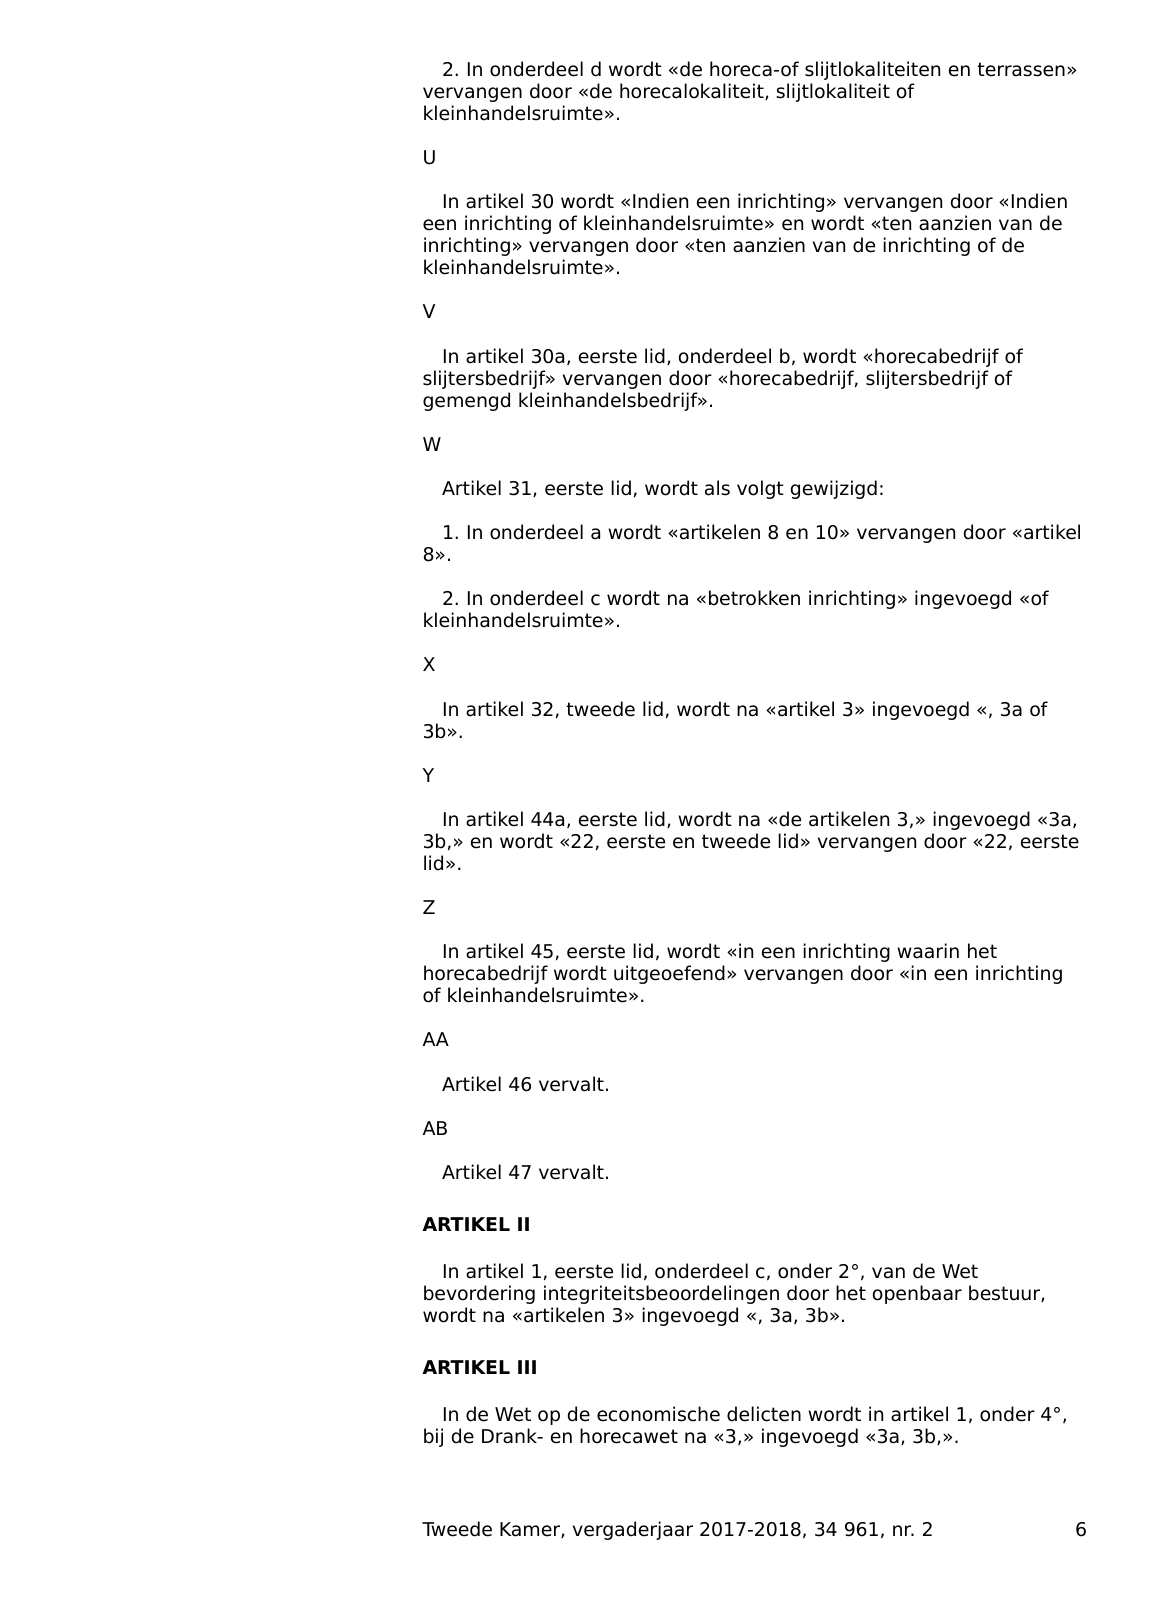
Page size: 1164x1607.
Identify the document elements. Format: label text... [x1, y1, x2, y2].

text Artikel 46 vervalt. [422, 1073, 1087, 1095]
text Y [422, 765, 1087, 787]
text In artikel 32, tweede lid, wordt na «artikel 3» ingevoegd «, 3a of 3b». [422, 698, 1087, 742]
subtitle ARTIKEL II [422, 1214, 1087, 1236]
text In artikel 44a, eerste lid, wordt na «de artikelen 3,» ingevoegd «3a, 3b,» en wordt «22, eerste en tweede lid» vervangen door «22, eerste lid». [422, 809, 1087, 875]
text AB [422, 1118, 1087, 1139]
text X [422, 654, 1087, 676]
text In artikel 45, eerste lid, wordt «in een inrichting waarin het horecabedrijf wordt uitgeoefend» vervangen door «in een inrichting of kleinhandelsruimte». [422, 941, 1087, 1007]
text Artikel 47 vervalt. [422, 1162, 1087, 1184]
text 2. In onderdeel c wordt na «betrokken inrichting» ingevoegd «of kleinhandelsruimte». [422, 588, 1087, 632]
text In artikel 1, eerste lid, onderdeel c, onder 2°, van de Wet bevordering integriteitsbeoordelingen door het openbaar bestuur, wordt na «artikelen 3» ingevoegd «, 3a, 3b». [422, 1261, 1087, 1327]
text In artikel 30a, eerste lid, onderdeel b, wordt «horecabedrijf of slijtersbedrijf» vervangen door «horecabedrijf, slijtersbedrijf of gemengd kleinhandelsbedrijf». [422, 346, 1087, 412]
text AA [422, 1029, 1087, 1051]
text Z [422, 897, 1087, 919]
subtitle ARTIKEL III [422, 1357, 1087, 1379]
text U [422, 147, 1087, 169]
text 1. In onderdeel a wordt «artikelen 8 en 10» vervangen door «artikel 8». [422, 522, 1087, 566]
text Artikel 31, eerste lid, wordt als volgt gewijzigd: [422, 478, 1087, 500]
text V [422, 301, 1087, 323]
text W [422, 434, 1087, 456]
text In de Wet op de economische delicten wordt in artikel 1, onder 4°, bij de Drank- en horecawet na «3,» ingevoegd «3a, 3b,». [422, 1404, 1087, 1448]
text In artikel 30 wordt «Indien een inrichting» vervangen door «Indien een inrichting of kleinhandelsruimte» en wordt «ten aanzien van de inrichting» vervangen door «ten aanzien van de inrichting of de kleinhandelsruimte». [422, 191, 1087, 279]
text 2. In onderdeel d wordt «de horeca-of slijtlokaliteiten en terrassen» vervangen door «de horecalokaliteit, slijtlokaliteit of kleinhandelsruimte». [422, 59, 1087, 125]
